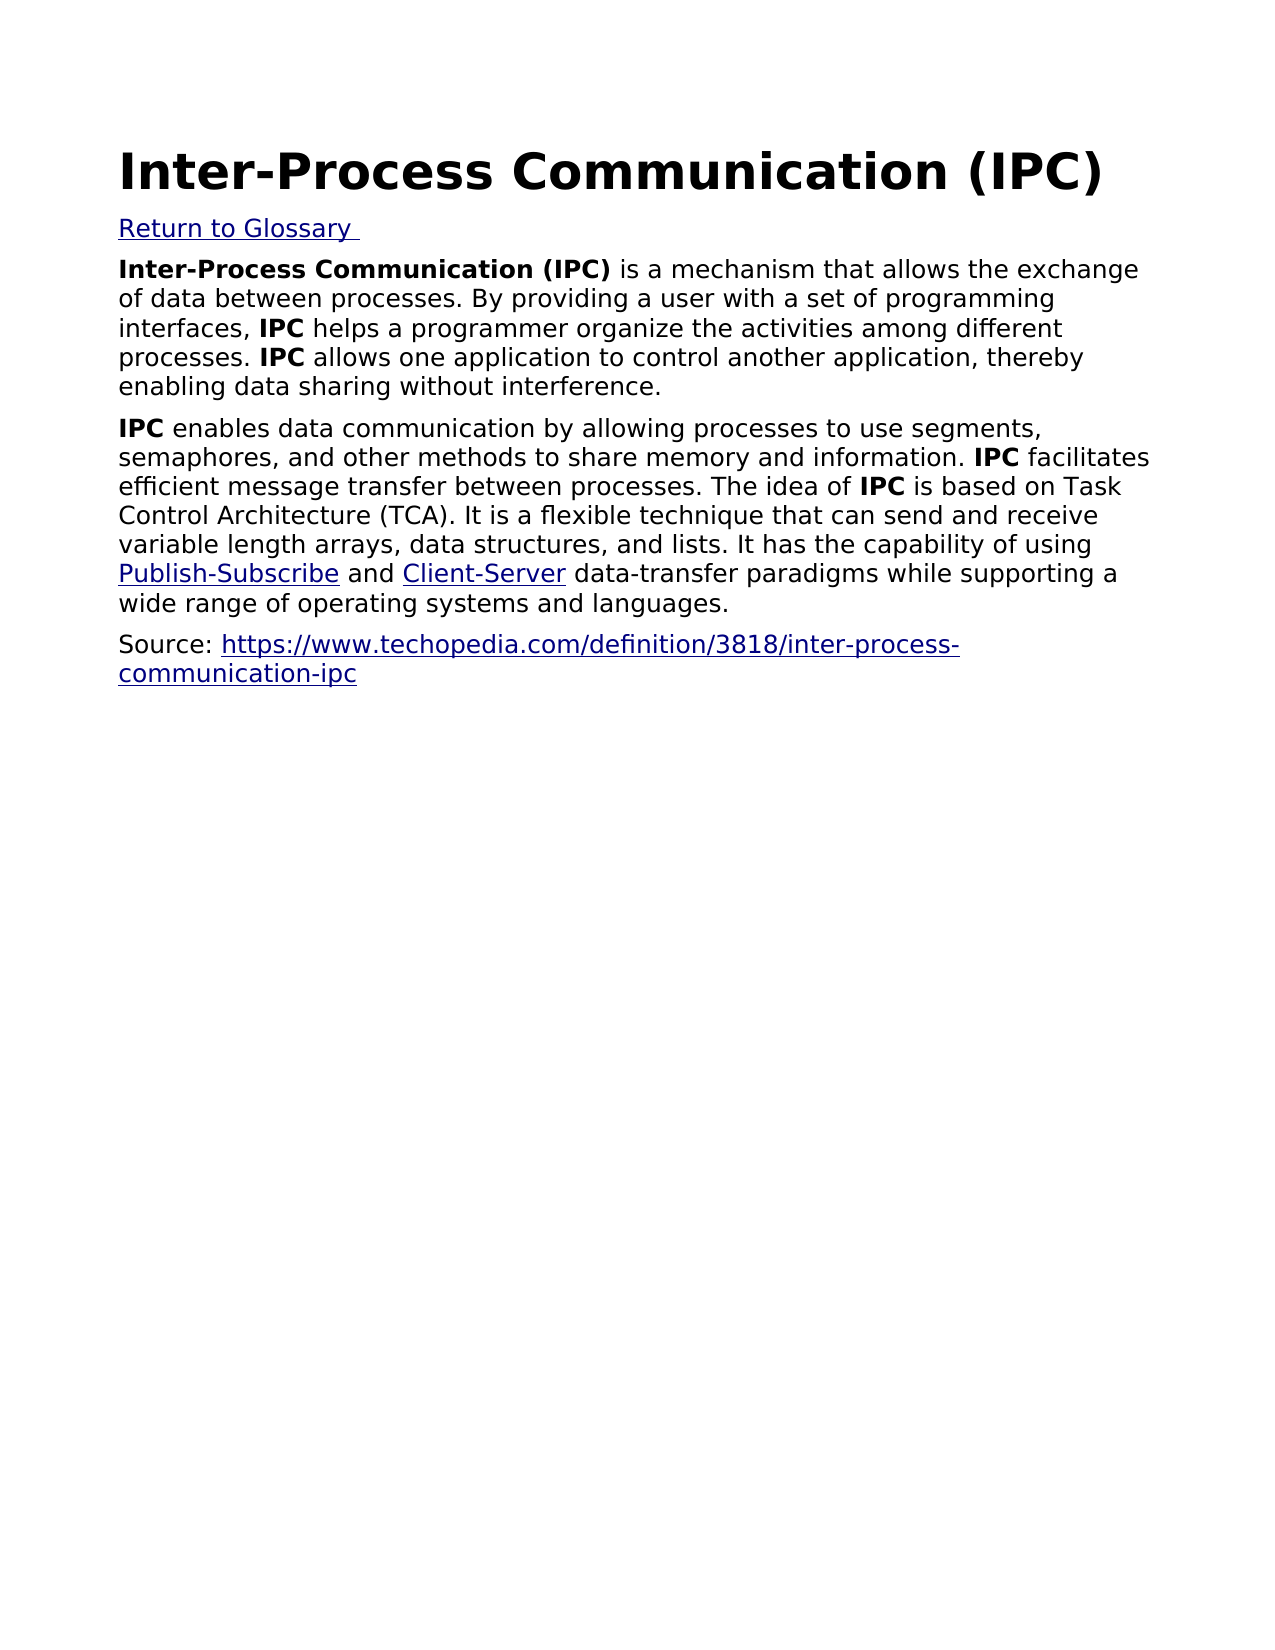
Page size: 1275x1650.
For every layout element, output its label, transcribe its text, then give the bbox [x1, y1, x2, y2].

text Source: https://www.techopedia.com/definition/3818/inter-process-communication-ipc [118, 631, 1157, 689]
text Return to Glossary [118, 214, 1157, 243]
subtitle Inter-Process Communication (IPC) [118, 143, 1157, 201]
text Inter-Process Communication (IPC) is a mechanism that allows the exchange of data between processes. By providing a user with a set of programming interfaces, IPC helps a programmer organize the activities among different processes. IPC allows one application to control another application, thereby enabling data sharing without interference. [118, 256, 1157, 401]
text IPC enables data communication by allowing processes to use segments, semaphores, and other methods to share memory and information. IPC facilitates efficient message transfer between processes. The idea of IPC is based on Task Control Architecture (TCA). It is a flexible technique that can send and receive variable length arrays, data structures, and lists. It has the capability of using Publish-Subscribe and Client-Server data-transfer paradigms while supporting a wide range of operating systems and languages. [118, 414, 1157, 618]
